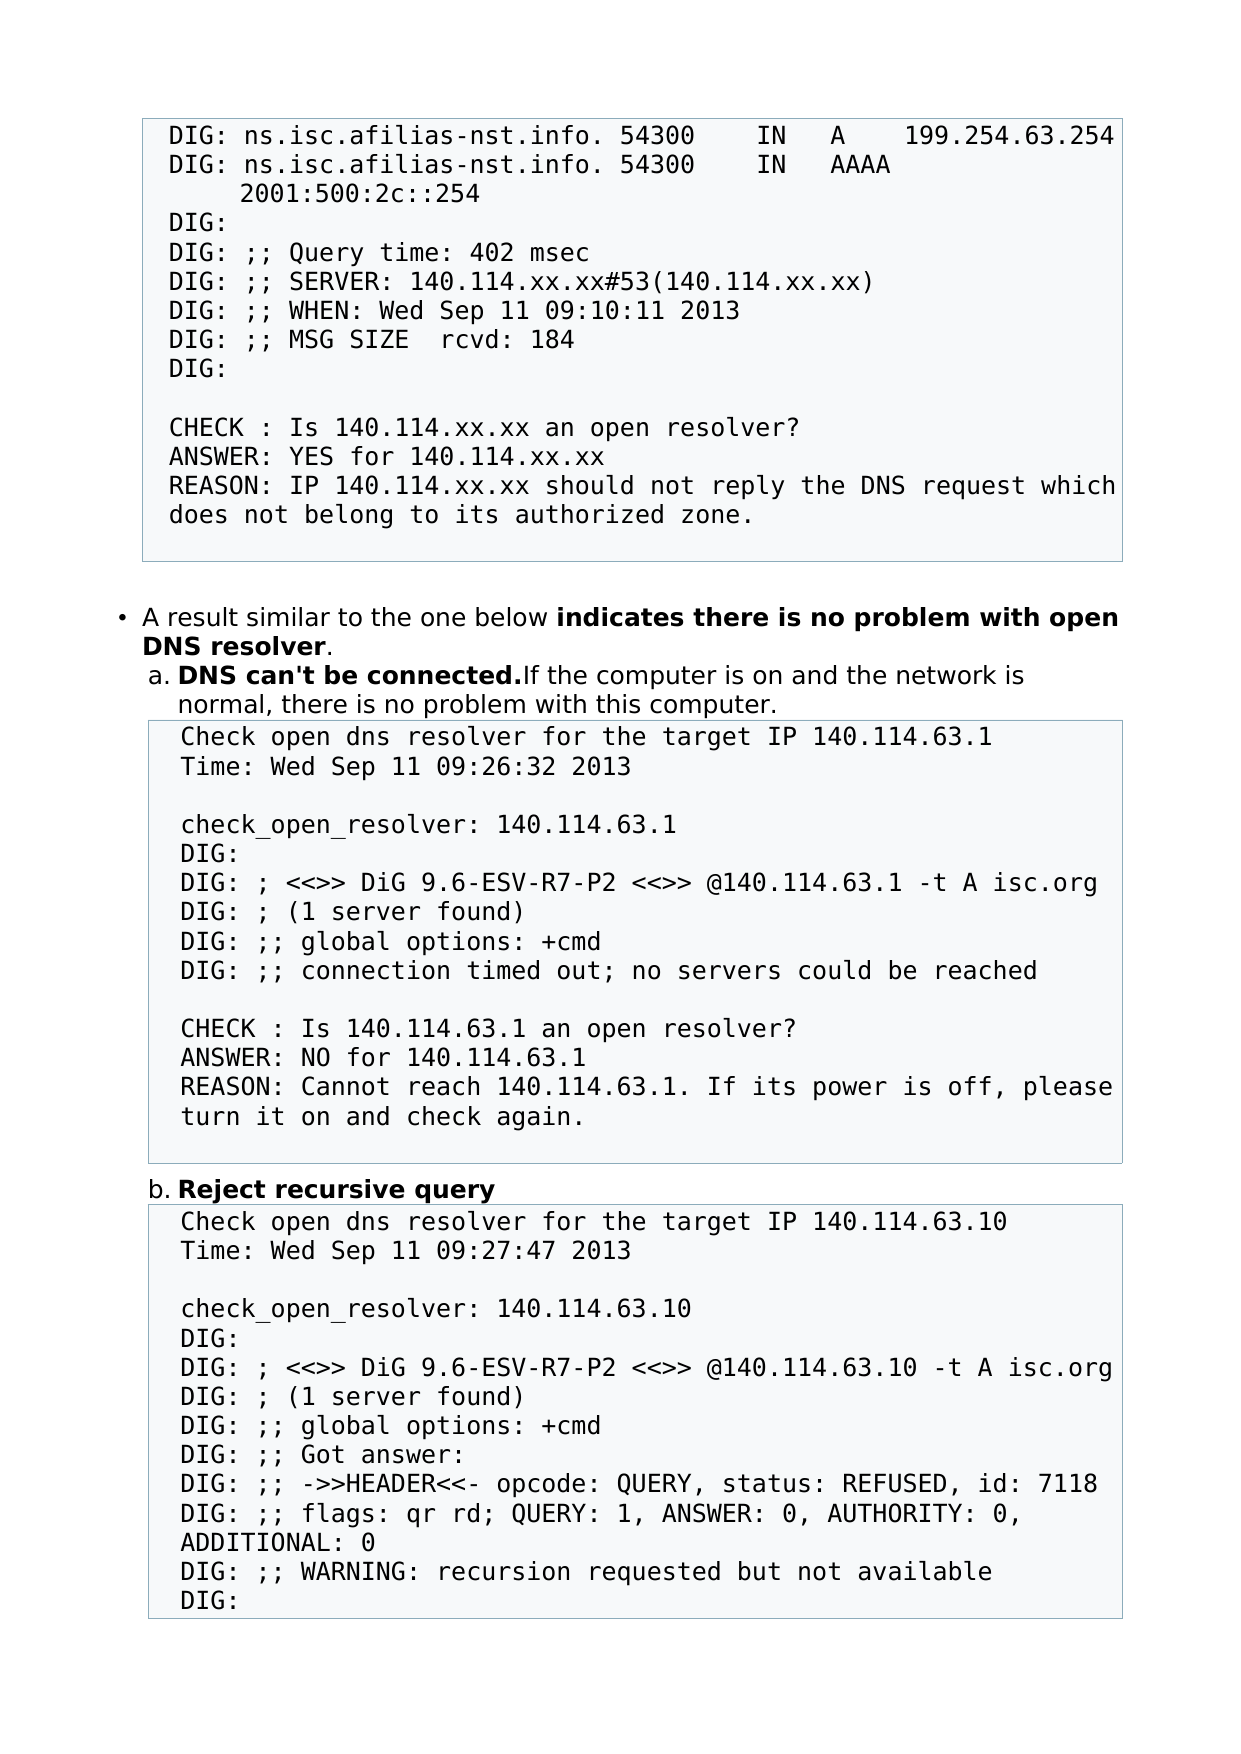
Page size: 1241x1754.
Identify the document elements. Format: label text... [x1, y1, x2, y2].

list Check open dns resolver for the target IP 140.114.63.1 Time: Wed Sep 11 09:26:32 2013 check_open_resolver: 140.114.63.1 DIG: DIG: ; <<>> DiG 9.6-ESV-R7-P2 <<>> @140.114.63.1 -t A isc.org DIG: ; (1 server found) DIG: ;; global options: +cmd DIG: ;; connection timed out; no servers could be reached CHECK : Is 140.114.63.1 an open resolver? ANSWER: NO for 140.114.63.1 REASON: Cannot reach 140.114.63.1. If its power is off, please turn it on and check again. [149, 721, 1122, 1163]
list DNS can't be connected.If the computer is on and the network is normal, there is no problem with this computer. [148, 661, 1122, 719]
list DIG: ns.isc.afilias-nst.info. 54300 IN A 199.254.63.254 DIG: ns.isc.afilias-nst.info. 54300 IN AAAA 2001:500:2c::254 DIG: DIG: ;; Query time: 402 msec DIG: ;; SERVER: 140.114.xx.xx#53(140.114.xx.xx) DIG: ;; WHEN: Wed Sep 11 09:10:11 2013 DIG: ;; MSG SIZE rcvd: 184 DIG: CHECK : Is 140.114.xx.xx an open resolver? ANSWER: YES for 140.114.xx.xx REASON: IP 140.114.xx.xx should not reply the DNS request which does not belong to its authorized zone. [143, 119, 1122, 561]
list A result similar to the one below indicates there is no problem with open DNS resolver. [118, 603, 1122, 661]
list Check open dns resolver for the target IP 140.114.63.10 Time: Wed Sep 11 09:27:47 2013 check_open_resolver: 140.114.63.10 DIG: DIG: ; <<>> DiG 9.6-ESV-R7-P2 <<>> @140.114.63.10 -t A isc.org DIG: ; (1 server found) DIG: ;; global options: +cmd DIG: ;; Got answer: DIG: ;; ->>HEADER<<- opcode: QUERY, status: REFUSED, id: 7118 DIG: ;; flags: qr rd; QUERY: 1, ANSWER: 0, AUTHORITY: 0, ADDITIONAL: 0 DIG: ;; WARNING: recursion requested but not available DIG: [149, 1205, 1122, 1618]
list Reject recursive query [148, 1175, 1122, 1204]
